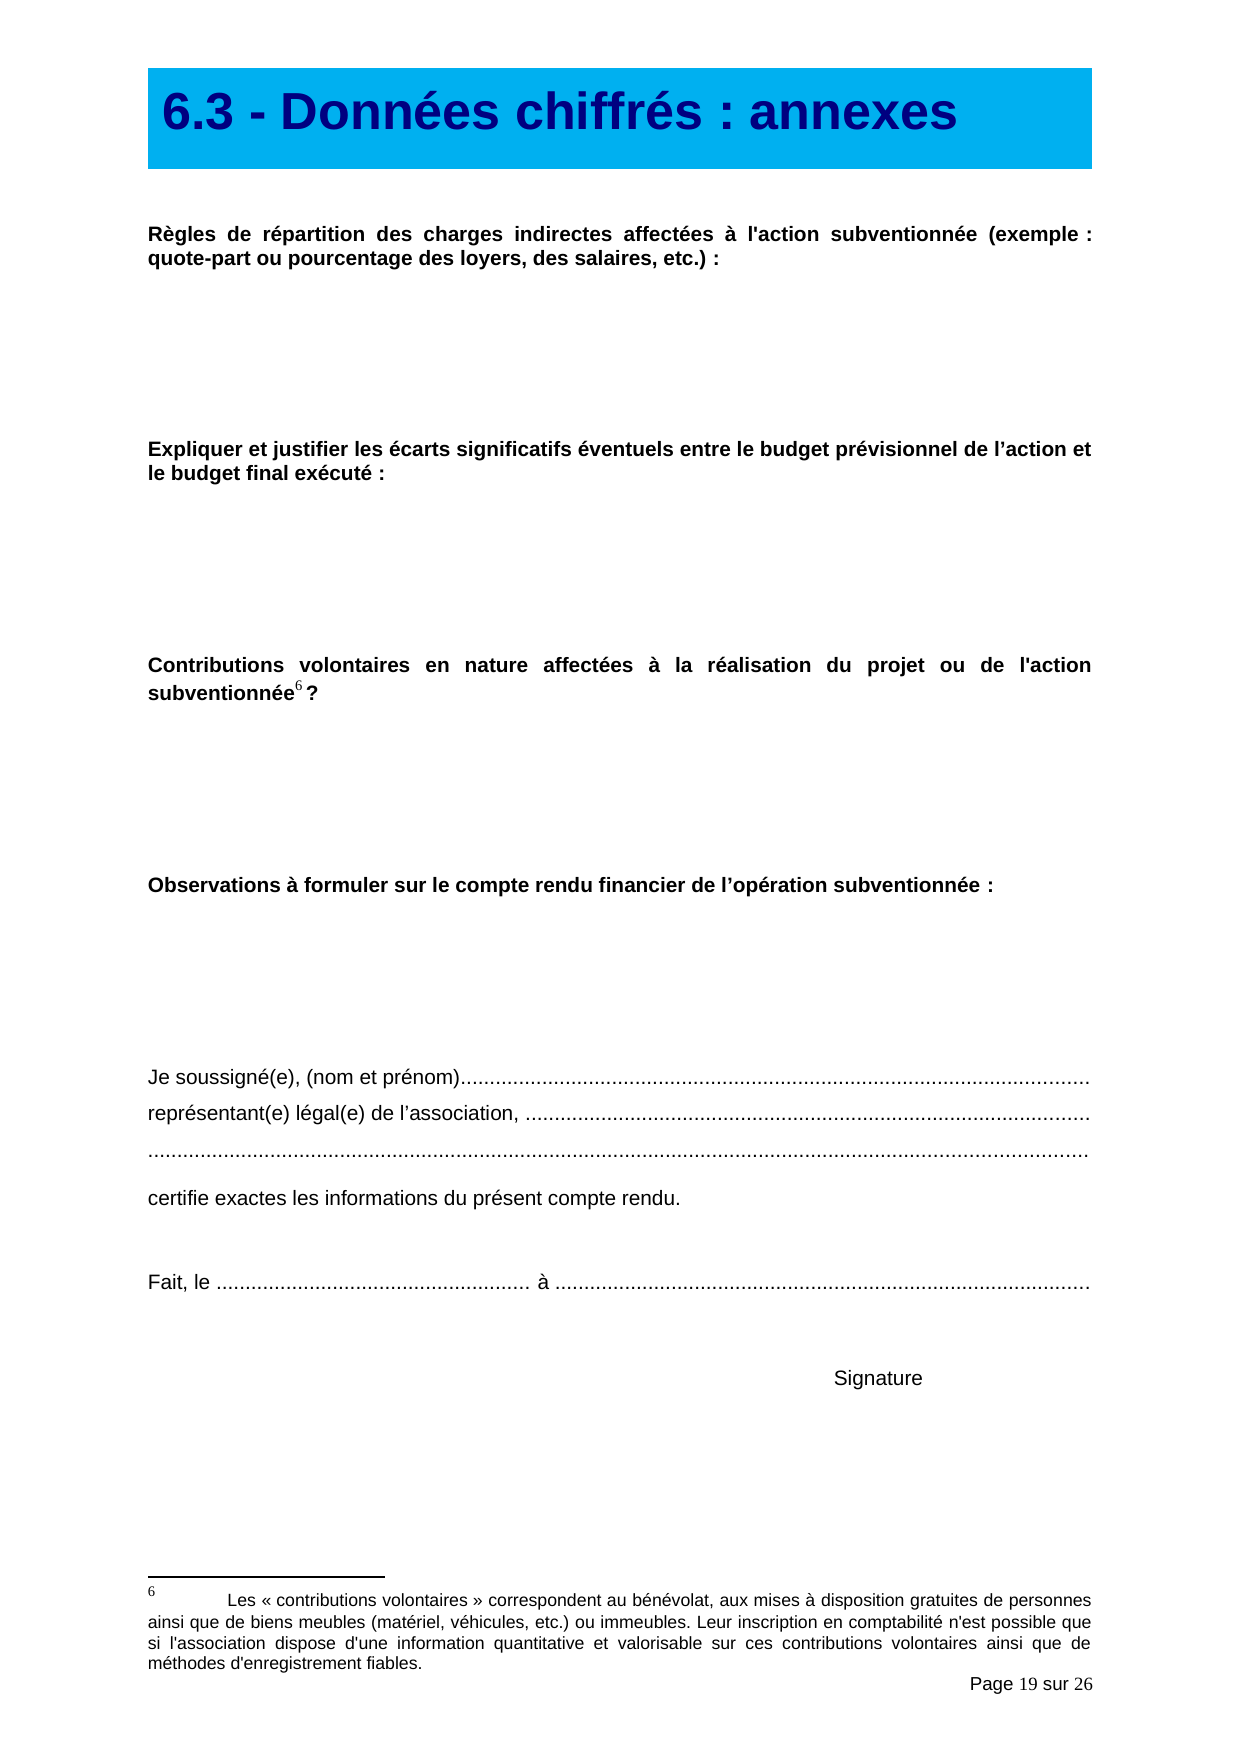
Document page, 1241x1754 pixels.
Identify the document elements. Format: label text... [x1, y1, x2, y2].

text représentant(e) légal(e) de l’association, [148, 1101, 1092, 1125]
text certifie exactes les informations du présent compte rendu. [148, 1186, 1092, 1209]
text Expliquer et justifier les écarts significatifs éventuels entre le budget prévisionnel de l’action et le budget final exécuté : [148, 437, 1092, 485]
text Règles de répartition des charges indirectes affectées à l'action subventionnée (exemple : quote-part ou pourcentage des loyers, des salaires, etc.) : [148, 221, 1092, 269]
text Observations à formuler sur le compte rendu financier de l’opération subventionnée : [148, 873, 1092, 897]
text Contributions volontaires en nature affectées à la réalisation du projet ou de l'action subventionnée ? [148, 653, 1092, 705]
text Je soussigné(e), (nom et prénom) [148, 1065, 1092, 1089]
text Fait, le à [148, 1270, 1092, 1294]
text Signature [590, 1366, 1092, 1390]
text 6.3 - Données chiffrés : annexes [148, 80, 1092, 140]
text Les « contributions volontaires » correspondent au bénévolat, aux mises à disposition gratuites de personnes ainsi que de biens meubles (matériel, véhicules, etc.) ou immeubles. Leur inscription en comptabilité n'est possible que si l'association dispose d'une information quantitative et valorisable sur ces contributions volontaires ainsi que de méthodes d'enregistrement fiables. [148, 1583, 1092, 1673]
